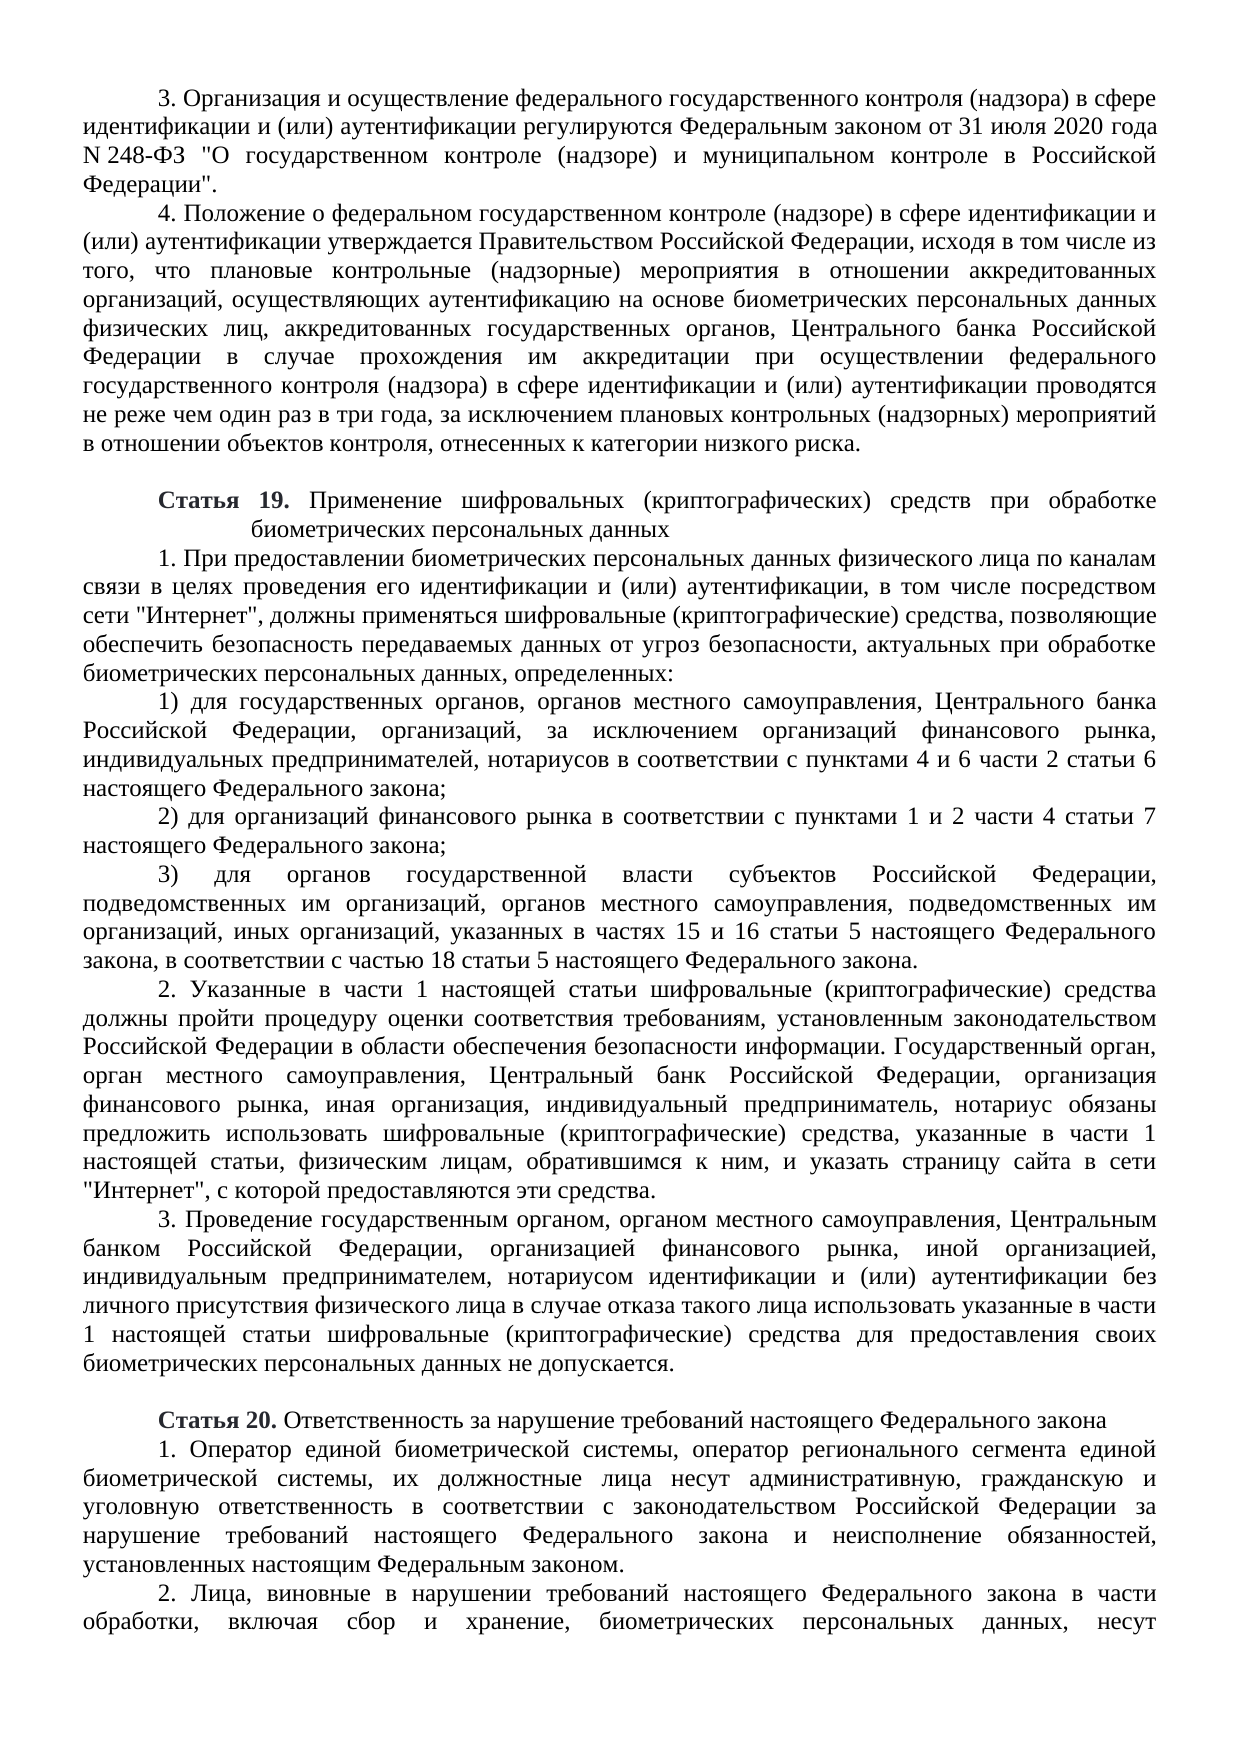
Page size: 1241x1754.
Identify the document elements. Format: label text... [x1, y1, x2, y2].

text 2. Указанные в части 1 настоящей статьи шифровальные (криптографические) средства должны пройти процедуру оценки соответствия требованиям, установленным законодательством Российской Федерации в области обеспечения безопасности информации. Государственный орган, орган местного самоуправления, Центральный банк Российской Федерации, организация финансового рынка, иная организация, индивидуальный предприниматель, нотариус обязаны предложить использовать шифровальные (криптографические) средства, указанные в части 1 настоящей статьи, физическим лицам, обратившимся к ним, и указать страницу сайта в сети "Интернет", с которой предоставляются эти средства. [83, 974, 1157, 1204]
text 1. Оператор единой биометрической системы, оператор регионального сегмента единой биометрической системы, их должностные лица несут административную, гражданскую и уголовную ответственность в соответствии с законодательством Российской Федерации за нарушение требований настоящего Федерального закона и неисполнение обязанностей, установленных настоящим Федеральным законом. [83, 1434, 1157, 1578]
text 2) для организаций финансового рынка в соответствии с пунктами 1 и 2 части 4 статьи 7 настоящего Федерального закона; [83, 801, 1157, 859]
text 1) для государственных органов, органов местного самоуправления, Центрального банка Российской Федерации, организаций, за исключением организаций финансового рынка, индивидуальных предпринимателей, нотариусов в соответствии с пунктами 4 и 6 части 2 статьи 6 настоящего Федерального закона; [83, 686, 1157, 801]
text 2. Лица, виновные в нарушении требований настоящего Федерального закона в части обработки, включая сбор и хранение, биометрических персональных данных, несут [83, 1578, 1157, 1635]
text 1. При предоставлении биометрических персональных данных физического лица по каналам связи в целях проведения его идентификации и (или) аутентификации, в том числе посредством сети "Интернет", должны применяться шифровальные (криптографические) средства, позволяющие обеспечить безопасность передаваемых данных от угроз безопасности, актуальных при обработке биометрических персональных данных, определенных: [83, 543, 1157, 686]
text Статья 20. Ответственность за нарушение требований настоящего Федерального закона [158, 1405, 1157, 1434]
text 3. Организация и осуществление федерального государственного контроля (надзора) в сфере идентификации и (или) аутентификации регулируются Федеральным законом от 31 июля 2020 года N 248-ФЗ "О государственном контроле (надзоре) и муниципальном контроле в Российской Федерации". [83, 83, 1157, 198]
text 3) для органов государственной власти субъектов Российской Федерации, подведомственных им организаций, органов местного самоуправления, подведомственных им организаций, иных организаций, указанных в частях 15 и 16 статьи 5 настоящего Федерального закона, в соответствии с частью 18 статьи 5 настоящего Федерального закона. [83, 859, 1157, 974]
text Статья 19. Применение шифровальных (криптографических) средств при обработке биометрических персональных данных [158, 485, 1157, 543]
text 3. Проведение государственным органом, органом местного самоуправления, Центральным банком Российской Федерации, организацией финансового рынка, иной организацией, индивидуальным предпринимателем, нотариусом идентификации и (или) аутентификации без личного присутствия физического лица в случае отказа такого лица использовать указанные в части 1 настоящей статьи шифровальные (криптографические) средства для предоставления своих биометрических персональных данных не допускается. [83, 1204, 1157, 1376]
text 4. Положение о федеральном государственном контроле (надзоре) в сфере идентификации и (или) аутентификации утверждается Правительством Российской Федерации, исходя в том числе из того, что плановые контрольные (надзорные) мероприятия в отношении аккредитованных организаций, осуществляющих аутентификацию на основе биометрических персональных данных физических лиц, аккредитованных государственных органов, Центрального банка Российской Федерации в случае прохождения им аккредитации при осуществлении федерального государственного контроля (надзора) в сфере идентификации и (или) аутентификации проводятся не реже чем один раз в три года, за исключением плановых контрольных (надзорных) мероприятий в отношении объектов контроля, отнесенных к категории низкого риска. [83, 198, 1157, 456]
